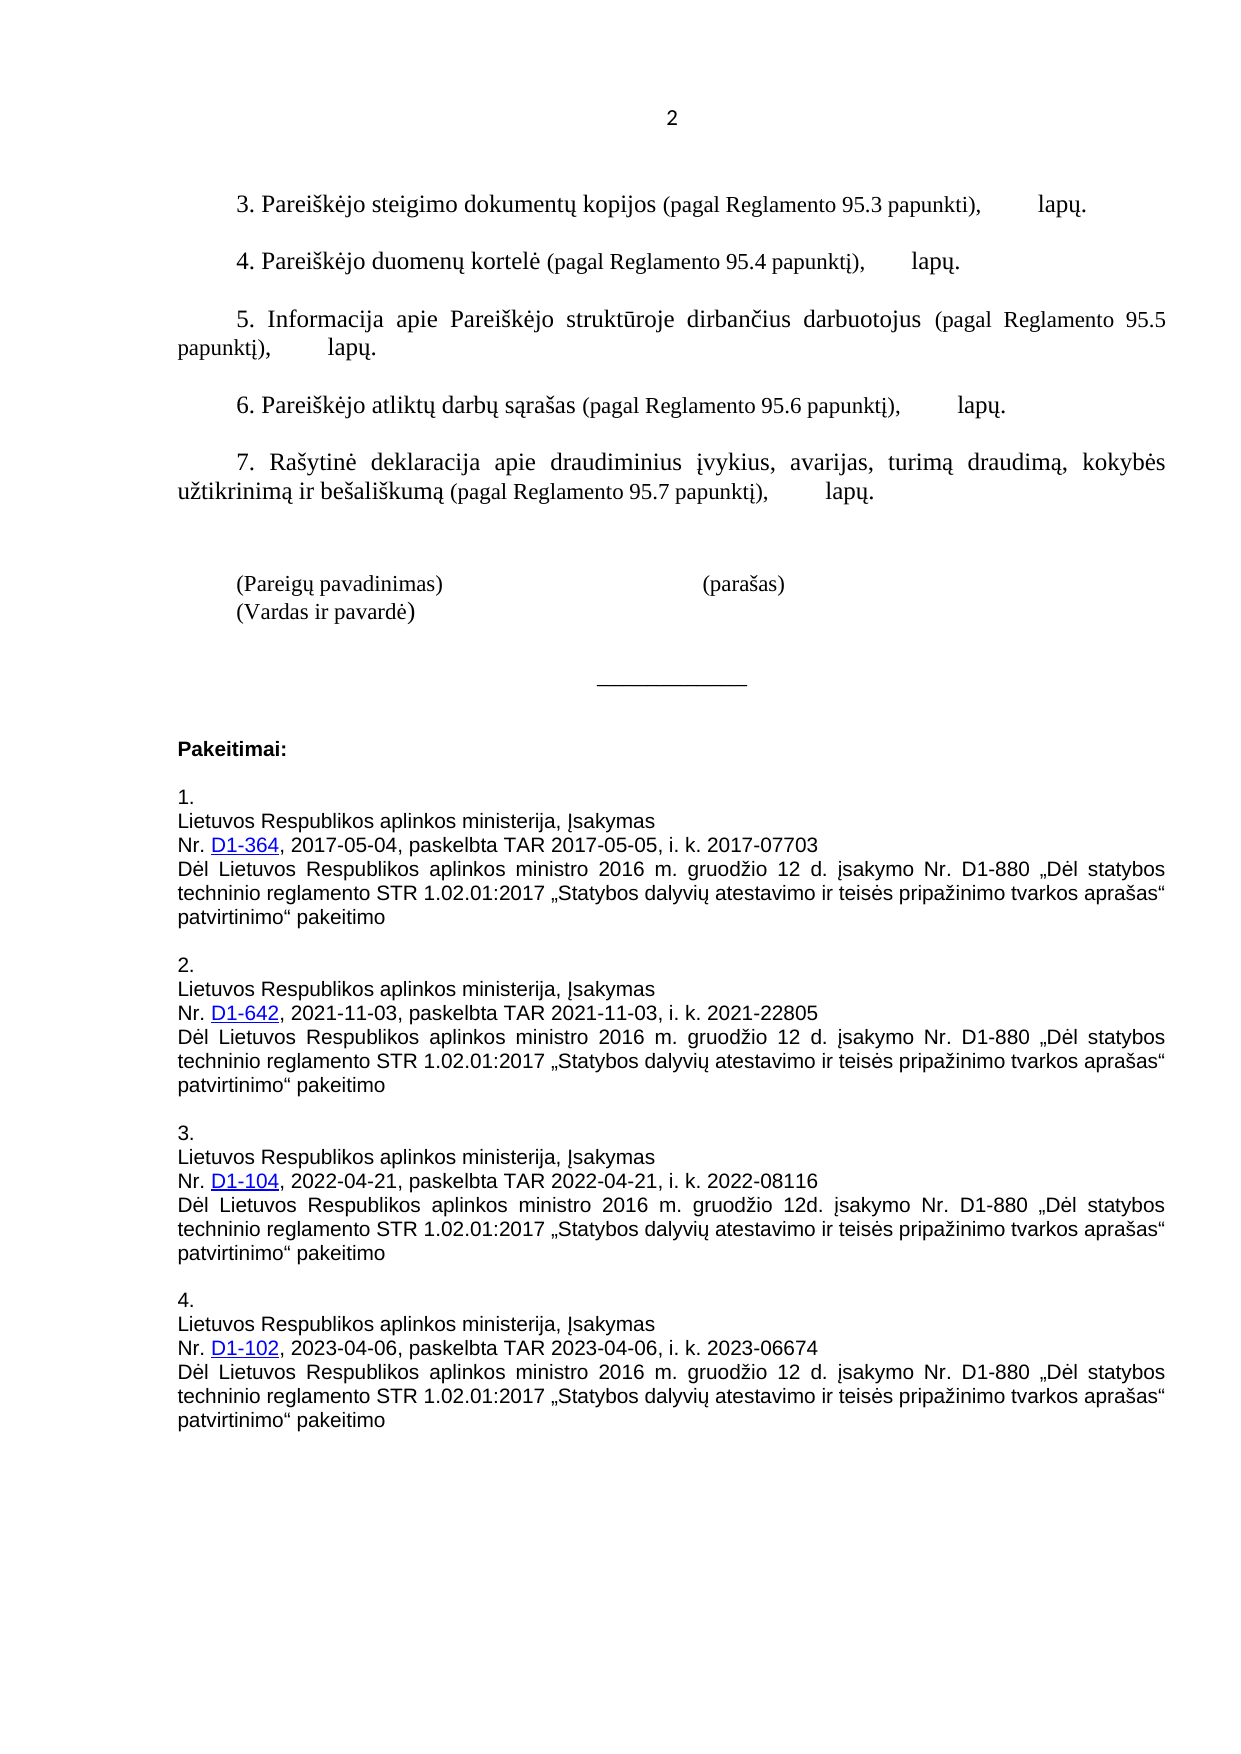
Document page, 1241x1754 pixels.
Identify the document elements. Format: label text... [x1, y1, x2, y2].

text Nr. D1-364, 2017-05-04, paskelbta TAR 2017-05-05, i. k. 2017-07703 [177, 833, 1166, 857]
text (Vardas ir pavardė) [177, 596, 1166, 625]
text 7. Rašytinė deklaracija apie draudiminius įvykius, avarijas, turimą draudimą, kokybės užtikrinimą ir bešališkumą (pagal Reglamento 95.7 papunktį), lapų. [177, 447, 1166, 505]
text Lietuvos Respublikos aplinkos ministerija, Įsakymas [177, 1144, 1166, 1168]
text 5. Informacija apie Pareiškėjo struktūroje dirbančius darbuotojus (pagal Reglamento 95.5 papunktį), lapų. [177, 304, 1166, 361]
text Lietuvos Respublikos aplinkos ministerija, Įsakymas [177, 977, 1166, 1001]
text 4. [177, 1288, 1166, 1312]
text 4. Pareiškėjo duomenų kortelė (pagal Reglamento 95.4 papunktį), lapų. [177, 246, 1166, 275]
text Pakeitimai: [177, 737, 1166, 761]
text ____________ [177, 661, 1166, 689]
text 3. Pareiškėjo steigimo dokumentų kopijos (pagal Reglamento 95.3 papunkti), lapų. [177, 189, 1166, 217]
text Lietuvos Respublikos aplinkos ministerija, Įsakymas [177, 1312, 1166, 1336]
text 3. [177, 1121, 1166, 1144]
text Nr. D1-104, 2022-04-21, paskelbta TAR 2022-04-21, i. k. 2022-08116 [177, 1168, 1166, 1192]
text Lietuvos Respublikos aplinkos ministerija, Įsakymas [177, 809, 1166, 833]
text 1. [177, 785, 1166, 809]
text Dėl Lietuvos Respublikos aplinkos ministro 2016 m. gruodžio 12d. įsakymo Nr. D1-880 „Dėl statybos techninio reglamento STR 1.02.01:2017 „Statybos dalyvių atestavimo ir teisės pripažinimo tvarkos aprašas“ patvirtinimo“ pakeitimo [177, 1192, 1166, 1264]
text (Pareigų pavadinimas) (parašas) [177, 569, 1166, 596]
text Nr. D1-642, 2021-11-03, paskelbta TAR 2021-11-03, i. k. 2021-22805 [177, 1001, 1166, 1025]
text Dėl Lietuvos Respublikos aplinkos ministro 2016 m. gruodžio 12 d. įsakymo Nr. D1-880 „Dėl statybos techninio reglamento STR 1.02.01:2017 „Statybos dalyvių atestavimo ir teisės pripažinimo tvarkos aprašas“ patvirtinimo“ pakeitimo [177, 1360, 1166, 1432]
text 2. [177, 953, 1166, 977]
text Nr. D1-102, 2023-04-06, paskelbta TAR 2023-04-06, i. k. 2023-06674 [177, 1336, 1166, 1360]
text Dėl Lietuvos Respublikos aplinkos ministro 2016 m. gruodžio 12 d. įsakymo Nr. D1-880 „Dėl statybos techninio reglamento STR 1.02.01:2017 „Statybos dalyvių atestavimo ir teisės pripažinimo tvarkos aprašas“ patvirtinimo“ pakeitimo [177, 1025, 1166, 1097]
text 6. Pareiškėjo atliktų darbų sąrašas (pagal Reglamento 95.6 papunktį), lapų. [177, 390, 1166, 419]
text Dėl Lietuvos Respublikos aplinkos ministro 2016 m. gruodžio 12 d. įsakymo Nr. D1-880 „Dėl statybos techninio reglamento STR 1.02.01:2017 „Statybos dalyvių atestavimo ir teisės pripažinimo tvarkos aprašas“ patvirtinimo“ pakeitimo [177, 857, 1166, 929]
